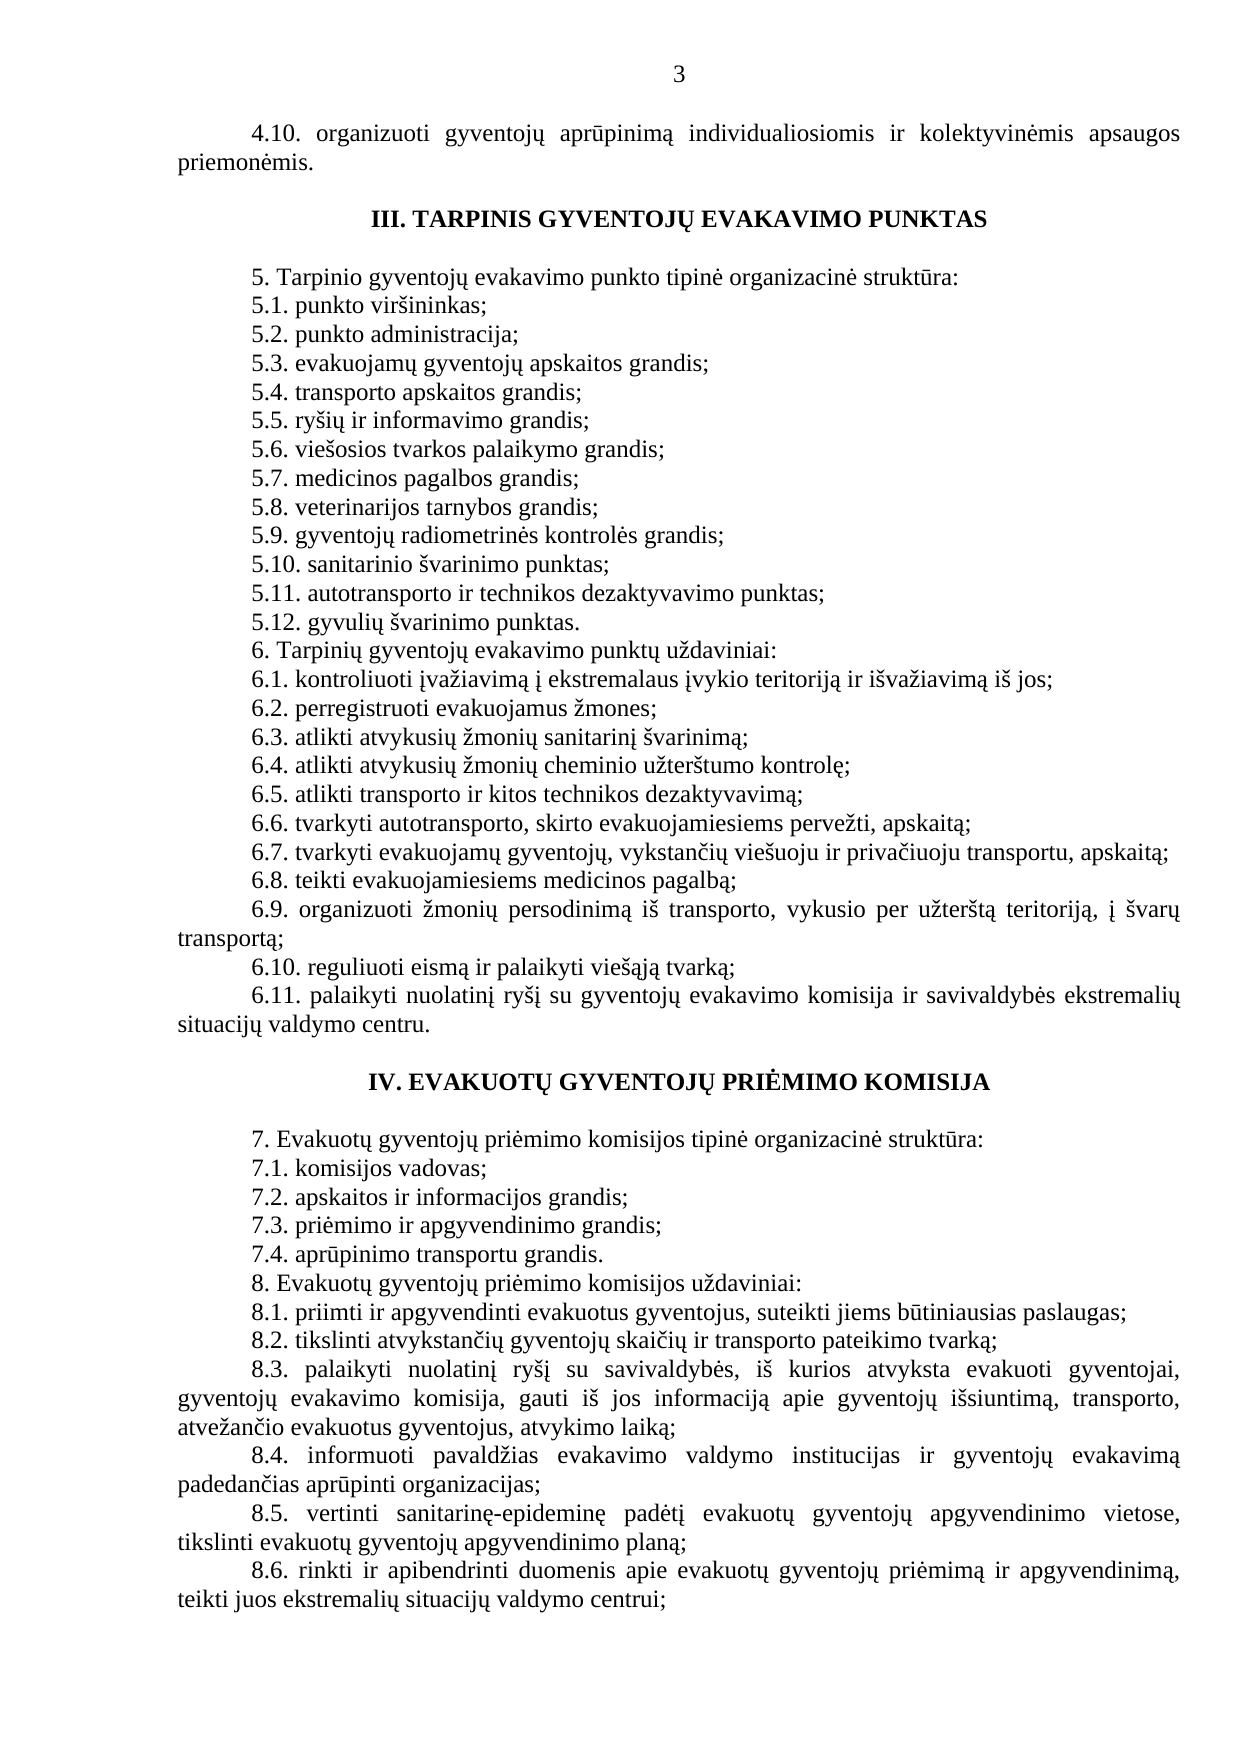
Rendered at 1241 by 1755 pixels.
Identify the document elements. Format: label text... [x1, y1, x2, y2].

text 5.11. autotransporto ir technikos dezaktyvavimo punktas; [177, 578, 1181, 607]
text 7.3. priėmimo ir apgyvendinimo grandis; [177, 1211, 1181, 1239]
text 6.9. organizuoti žmonių persodinimą iš transporto, vykusio per užterštą teritoriją, į švarų transportą; [177, 894, 1181, 952]
text 6.5. atlikti transporto ir kitos technikos dezaktyvavimą; [177, 779, 1181, 808]
text 6.3. atlikti atvykusių žmonių sanitarinį švarinimą; [177, 722, 1181, 751]
text 6.10. reguliuoti eismą ir palaikyti viešąją tvarką; [177, 952, 1181, 981]
text 7. Evakuotų gyventojų priėmimo komisijos tipinė organizacinė struktūra: [177, 1124, 1181, 1153]
text 5.10. sanitarinio švarinimo punktas; [177, 549, 1181, 578]
text 6.4. atlikti atvykusių žmonių cheminio užterštumo kontrolę; [177, 751, 1181, 779]
text 5.1. punkto viršininkas; [177, 291, 1181, 319]
text 5.6. viešosios tvarkos palaikymo grandis; [177, 434, 1181, 463]
text 6.1. kontroliuoti įvažiavimą į ekstremalaus įvykio teritoriją ir išvažiavimą iš jos; [177, 664, 1181, 693]
text 6.2. perregistruoti evakuojamus žmones; [177, 693, 1181, 722]
text 5.7. medicinos pagalbos grandis; [177, 463, 1181, 492]
text 5. Tarpinio gyventojų evakavimo punkto tipinė organizacinė struktūra: [177, 262, 1181, 291]
text 8. Evakuotų gyventojų priėmimo komisijos uždaviniai: [177, 1268, 1181, 1297]
text 6.7. tvarkyti evakuojamų gyventojų, vykstančių viešuoju ir privačiuoju transportu, apskaitą; [177, 837, 1181, 866]
text 5.12. gyvulių švarinimo punktas. [177, 607, 1181, 636]
text 8.3. palaikyti nuolatinį ryšį su savivaldybės, iš kurios atvyksta evakuoti gyventojai, gyventojų evakavimo komisija, gauti iš jos informaciją apie gyventojų išsiuntimą, transporto, atvežančio evakuotus gyventojus, atvykimo laiką; [177, 1354, 1181, 1441]
text 6. Tarpinių gyventojų evakavimo punktų uždaviniai: [177, 636, 1181, 664]
text 4.10. organizuoti gyventojų aprūpinimą individualiosiomis ir kolektyvinėmis apsaugos priemonėmis. [177, 118, 1181, 176]
text 7.4. aprūpinimo transportu grandis. [177, 1239, 1181, 1268]
text 5.8. veterinarijos tarnybos grandis; [177, 492, 1181, 521]
text 5.2. punkto administracija; [177, 319, 1181, 348]
text III. Tarpinis gyventojų evakavimo punktas [177, 204, 1181, 233]
text 7.1. komisijos vadovas; [177, 1153, 1181, 1182]
text 5.5. ryšių ir informavimo grandis; [177, 406, 1181, 434]
text 8.1. priimti ir apgyvendinti evakuotus gyventojus, suteikti jiems būtiniausias paslaugas; [177, 1297, 1181, 1326]
text 8.2. tikslinti atvykstančių gyventojų skaičių ir transporto pateikimo tvarką; [177, 1326, 1181, 1354]
text 8.4. informuoti pavaldžias evakavimo valdymo institucijas ir gyventojų evakavimą padedančias aprūpinti organizacijas; [177, 1441, 1181, 1498]
text 6.8. teikti evakuojamiesiems medicinos pagalbą; [177, 866, 1181, 894]
text 8.5. vertinti sanitarinę-epideminę padėtį evakuotų gyventojų apgyvendinimo vietose, tikslinti evakuotų gyventojų apgyvendinimo planą; [177, 1498, 1181, 1556]
text 7.2. apskaitos ir informacijos grandis; [177, 1182, 1181, 1211]
text 6.6. tvarkyti autotransporto, skirto evakuojamiesiems pervežti, apskaitą; [177, 808, 1181, 837]
text 8.6. rinkti ir apibendrinti duomenis apie evakuotų gyventojų priėmimą ir apgyvendinimą, teikti juos ekstremalių situacijų valdymo centrui; [177, 1556, 1181, 1613]
text 5.9. gyventojų radiometrinės kontrolės grandis; [177, 521, 1181, 549]
text 5.4. transporto apskaitos grandis; [177, 377, 1181, 406]
text IV. Evakuotų gyventojų priėmimo komisija [177, 1067, 1181, 1096]
text 6.11. palaikyti nuolatinį ryšį su gyventojų evakavimo komisija ir savivaldybės ekstremalių situacijų valdymo centru. [177, 981, 1181, 1038]
text 5.3. evakuojamų gyventojų apskaitos grandis; [177, 348, 1181, 377]
